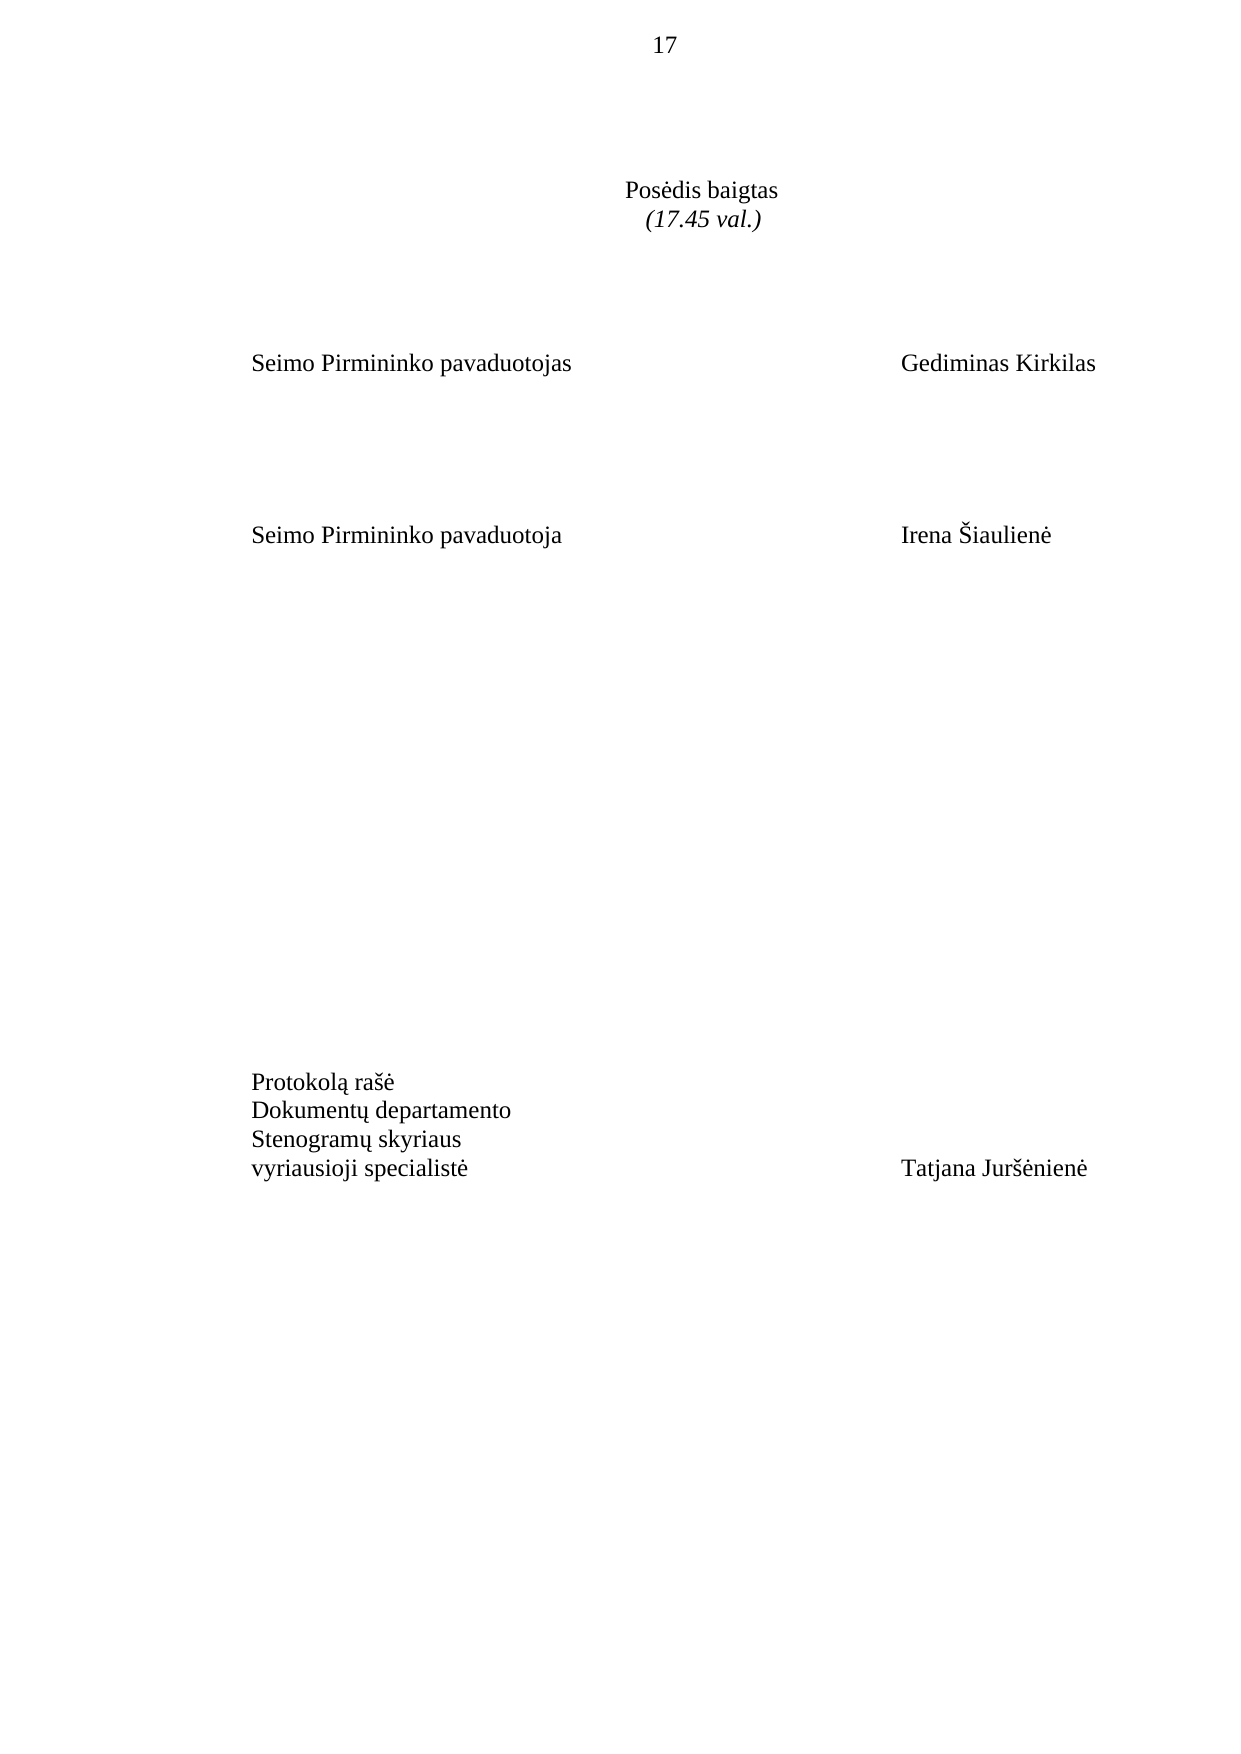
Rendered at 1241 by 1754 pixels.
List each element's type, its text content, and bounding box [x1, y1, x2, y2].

text Seimo Pirmininko pavaduotojas Gediminas Kirkilas [177, 348, 1152, 377]
text Stenogramų skyriaus [177, 1124, 1152, 1153]
text Posėdis baigtas [177, 176, 1152, 204]
text Protokolą rašė [177, 1067, 1152, 1096]
text (17.45 val.) [177, 204, 1152, 233]
text vyriausioji specialistė Tatjana Juršėnienė [177, 1153, 1152, 1182]
text Dokumentų departamento [177, 1096, 1152, 1124]
text Seimo Pirmininko pavaduotoja Irena Šiaulienė [177, 521, 1152, 549]
